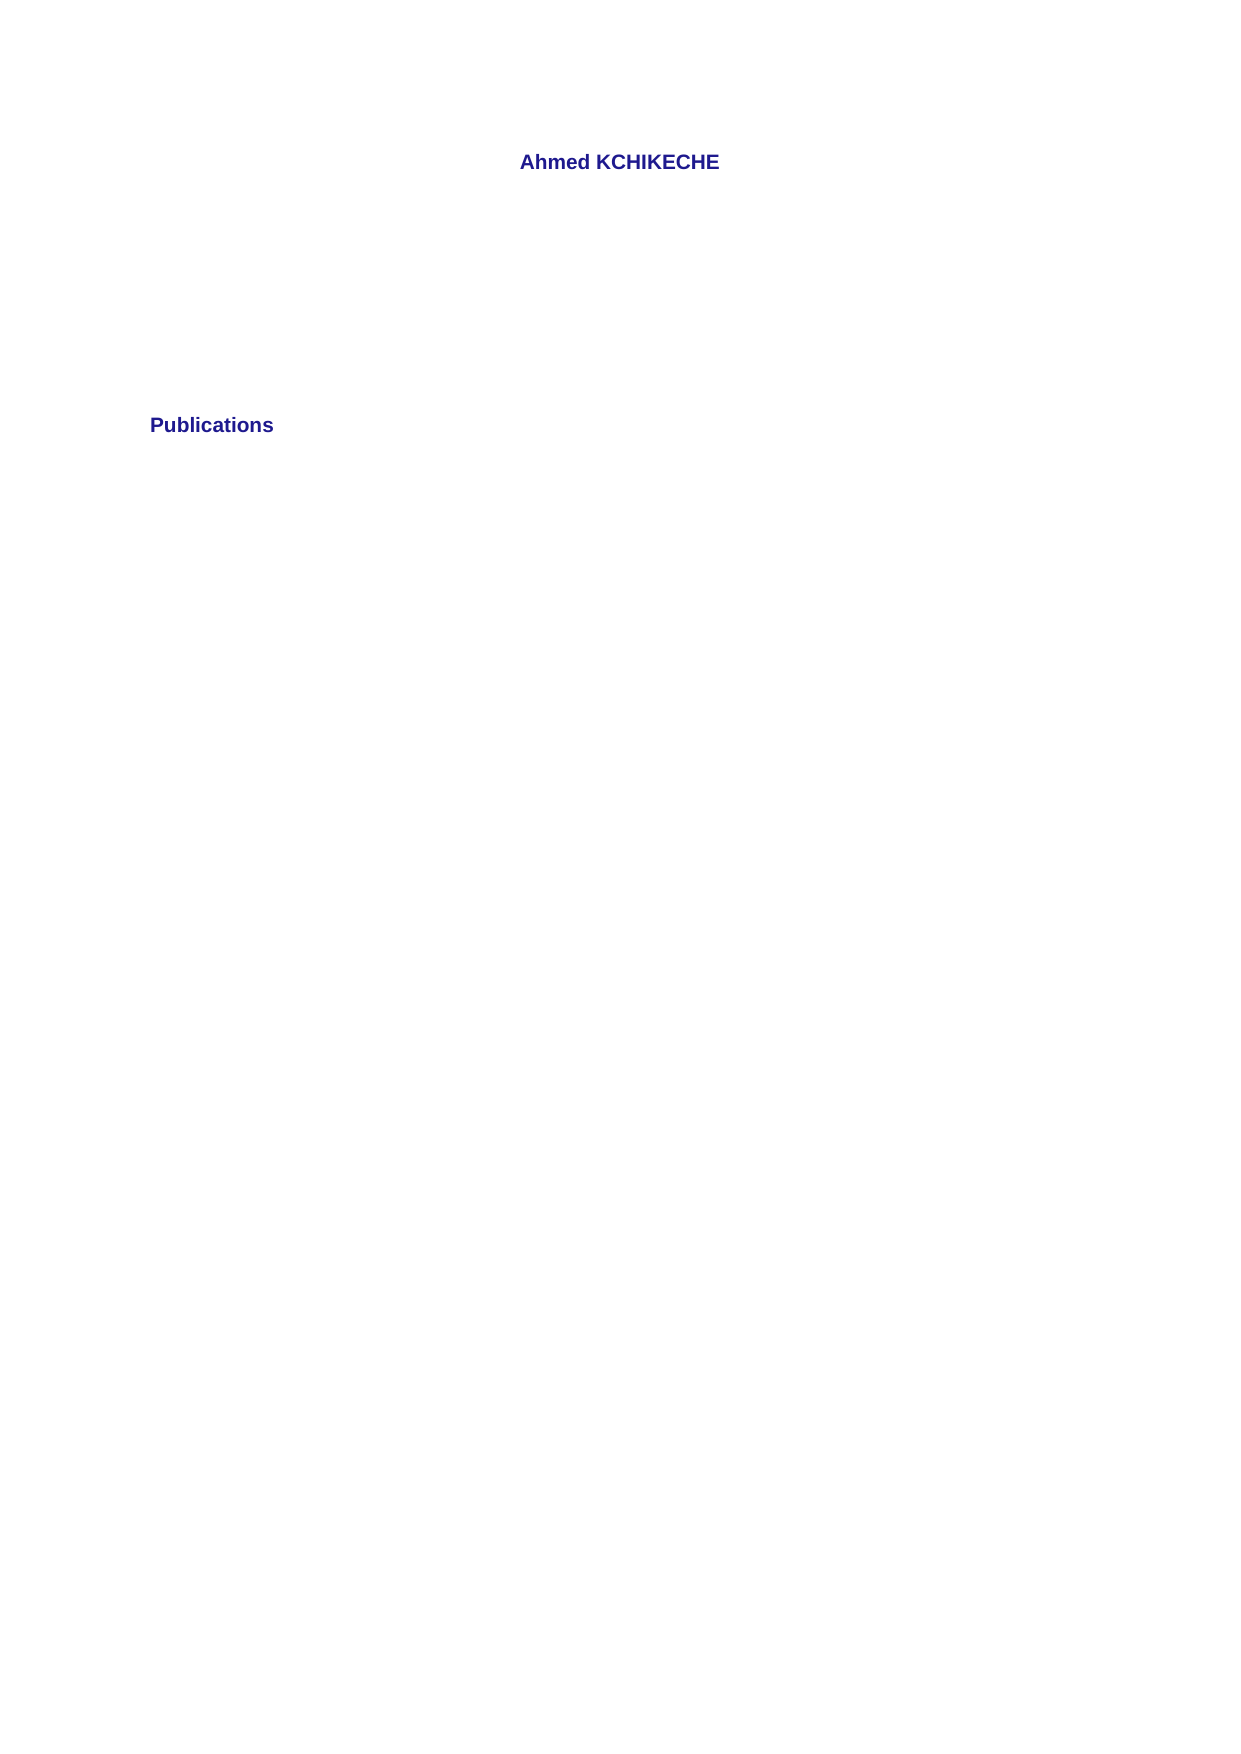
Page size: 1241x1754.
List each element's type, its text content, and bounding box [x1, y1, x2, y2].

subtitle Publications [150, 412, 1090, 436]
subtitle Ahmed KCHIKECHE [150, 150, 1090, 174]
